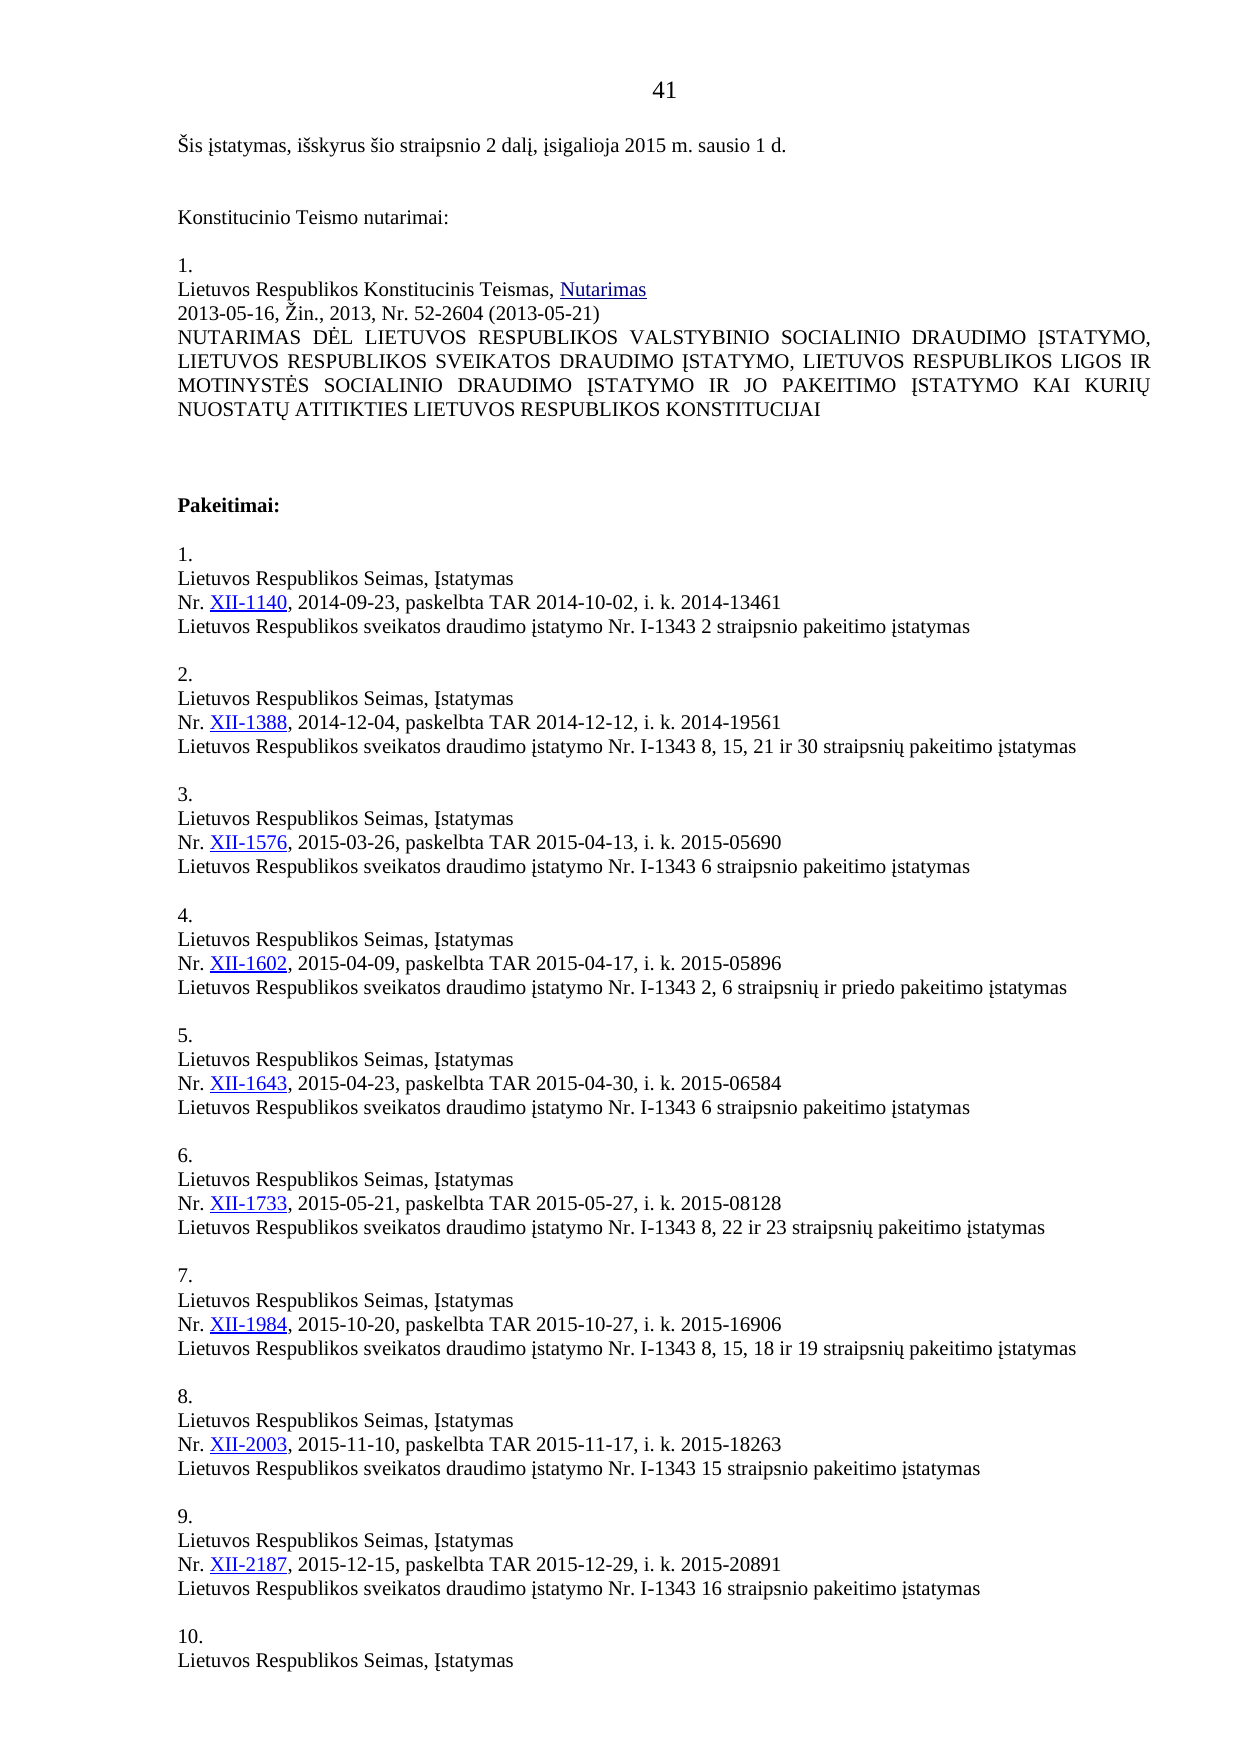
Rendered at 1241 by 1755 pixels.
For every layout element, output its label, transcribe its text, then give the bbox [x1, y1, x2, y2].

text Nr. XII-1602, 2015-04-09, paskelbta TAR 2015-04-17, i. k. 2015-05896 [177, 951, 1152, 975]
text Lietuvos Respublikos Seimas, Įstatymas [177, 806, 1152, 830]
text Lietuvos Respublikos sveikatos draudimo įstatymo Nr. I-1343 2 straipsnio pakeitimo įstatymas [177, 614, 1152, 638]
text Lietuvos Respublikos sveikatos draudimo įstatymo Nr. I-1343 8, 15, 18 ir 19 straipsnių pakeitimo įstatymas [177, 1336, 1152, 1360]
text 1. [177, 253, 1152, 277]
text Nr. XII-2187, 2015-12-15, paskelbta TAR 2015-12-29, i. k. 2015-20891 [177, 1552, 1152, 1576]
text 6. [177, 1143, 1152, 1167]
text Lietuvos Respublikos Seimas, Įstatymas [177, 1408, 1152, 1432]
text Nr. XII-1643, 2015-04-23, paskelbta TAR 2015-04-30, i. k. 2015-06584 [177, 1071, 1152, 1095]
text 10. [177, 1624, 1152, 1648]
text 2. [177, 662, 1152, 686]
text Lietuvos Respublikos Seimas, Įstatymas [177, 1528, 1152, 1552]
text Nr. XII-1388, 2014-12-04, paskelbta TAR 2014-12-12, i. k. 2014-19561 [177, 710, 1152, 734]
text Lietuvos Respublikos Seimas, Įstatymas [177, 1047, 1152, 1071]
text Lietuvos Respublikos Seimas, Įstatymas [177, 1167, 1152, 1191]
text Lietuvos Respublikos sveikatos draudimo įstatymo Nr. I-1343 8, 22 ir 23 straipsnių pakeitimo įstatymas [177, 1215, 1152, 1239]
text Lietuvos Respublikos Seimas, Įstatymas [177, 686, 1152, 710]
text 1. [177, 542, 1152, 566]
text Lietuvos Respublikos Seimas, Įstatymas [177, 566, 1152, 590]
text Lietuvos Respublikos sveikatos draudimo įstatymo Nr. I-1343 6 straipsnio pakeitimo įstatymas [177, 1095, 1152, 1119]
text 7. [177, 1263, 1152, 1287]
text Nr. XII-1140, 2014-09-23, paskelbta TAR 2014-10-02, i. k. 2014-13461 [177, 590, 1152, 614]
text Lietuvos Respublikos Seimas, Įstatymas [177, 1287, 1152, 1312]
text Lietuvos Respublikos Seimas, Įstatymas [177, 927, 1152, 951]
text NUTARIMAS DĖL LIETUVOS RESPUBLIKOS VALSTYBINIO SOCIALINIO DRAUDIMO ĮSTATYMO, LIETUVOS RESPUBLIKOS SVEIKATOS DRAUDIMO ĮSTATYMO, LIETUVOS RESPUBLIKOS LIGOS IR MOTINYSTĖS SOCIALINIO DRAUDIMO ĮSTATYMO IR JO PAKEITIMO ĮSTATYMO KAI KURIŲ NUOSTATŲ ATITIKTIES LIETUVOS RESPUBLIKOS KONSTITUCIJAI [177, 325, 1152, 421]
text Lietuvos Respublikos sveikatos draudimo įstatymo Nr. I-1343 16 straipsnio pakeitimo įstatymas [177, 1576, 1152, 1600]
text Šis įstatymas, išskyrus šio straipsnio 2 dalį, įsigalioja 2015 m. sausio 1 d. [177, 132, 1152, 157]
text Nr. XII-1733, 2015-05-21, paskelbta TAR 2015-05-27, i. k. 2015-08128 [177, 1191, 1152, 1215]
text 5. [177, 1023, 1152, 1047]
text 3. [177, 782, 1152, 806]
text Konstitucinio Teismo nutarimai: [177, 205, 1152, 229]
text Lietuvos Respublikos Konstitucinis Teismas, Nutarimas [177, 277, 1152, 301]
text Lietuvos Respublikos sveikatos draudimo įstatymo Nr. I-1343 6 straipsnio pakeitimo įstatymas [177, 854, 1152, 878]
text 9. [177, 1504, 1152, 1528]
text Lietuvos Respublikos sveikatos draudimo įstatymo Nr. I-1343 8, 15, 21 ir 30 straipsnių pakeitimo įstatymas [177, 734, 1152, 758]
text Nr. XII-1576, 2015-03-26, paskelbta TAR 2015-04-13, i. k. 2015-05690 [177, 830, 1152, 854]
text Lietuvos Respublikos sveikatos draudimo įstatymo Nr. I-1343 2, 6 straipsnių ir priedo pakeitimo įstatymas [177, 975, 1152, 999]
text Lietuvos Respublikos Seimas, Įstatymas [177, 1648, 1152, 1672]
text 8. [177, 1384, 1152, 1408]
text Lietuvos Respublikos sveikatos draudimo įstatymo Nr. I-1343 15 straipsnio pakeitimo įstatymas [177, 1456, 1152, 1480]
text Nr. XII-1984, 2015-10-20, paskelbta TAR 2015-10-27, i. k. 2015-16906 [177, 1312, 1152, 1336]
text 4. [177, 902, 1152, 927]
text Nr. XII-2003, 2015-11-10, paskelbta TAR 2015-11-17, i. k. 2015-18263 [177, 1432, 1152, 1456]
text 2013-05-16, Žin., 2013, Nr. 52-2604 (2013-05-21) [177, 301, 1152, 325]
text Pakeitimai: [177, 493, 1152, 517]
